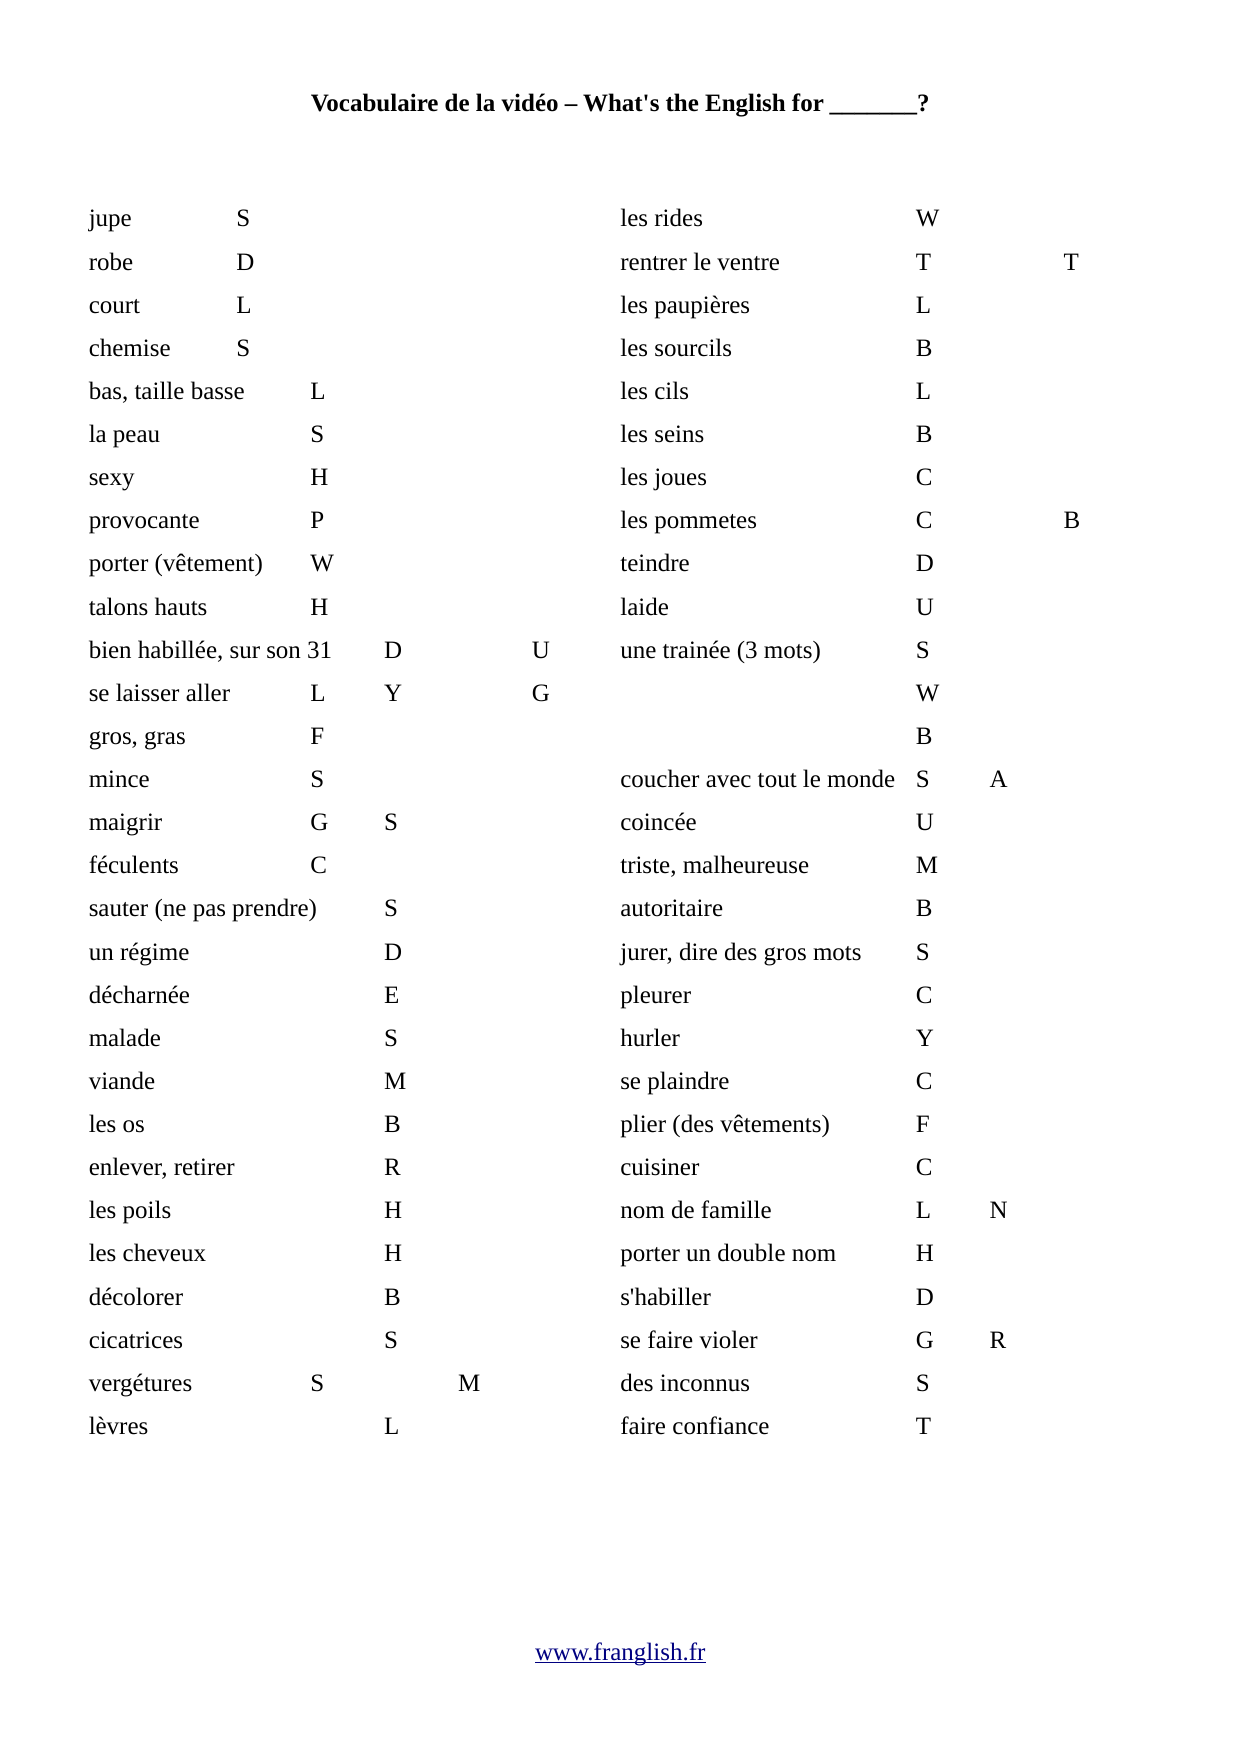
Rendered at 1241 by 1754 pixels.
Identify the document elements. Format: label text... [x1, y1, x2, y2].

text laide U [620, 592, 1152, 620]
text enlever, retirer R [88, 1152, 620, 1181]
text coucher avec tout le monde S A [620, 764, 1152, 793]
text hurler Y [620, 1023, 1152, 1052]
text coincée U [620, 807, 1152, 836]
text mince S [88, 764, 620, 793]
text gros, gras F [88, 721, 620, 750]
text les seins B [620, 419, 1152, 448]
text maigrir G S [88, 807, 620, 836]
text vergétures S M [88, 1368, 620, 1397]
text lèvres L [88, 1411, 620, 1440]
text porter un double nom H [620, 1238, 1152, 1267]
text s'habiller D [620, 1282, 1152, 1310]
text pleurer C [620, 980, 1152, 1008]
text la peau S [88, 419, 620, 448]
text les os B [88, 1109, 620, 1138]
text chemise S [88, 333, 620, 362]
text les rides W [620, 203, 1152, 232]
text décolorer B [88, 1282, 620, 1310]
text une trainée (3 mots) S [620, 635, 1152, 663]
text des inconnus S [620, 1368, 1152, 1397]
text les cils L [620, 376, 1152, 405]
text les pommetes C B [620, 505, 1152, 534]
text les cheveux H [88, 1238, 620, 1267]
text nom de famille L N [620, 1195, 1152, 1224]
text bas, taille basse L [88, 376, 620, 405]
text W B [620, 678, 1152, 750]
text féculents C [88, 850, 620, 879]
text rentrer le ventre T T [620, 247, 1152, 275]
text viande M [88, 1066, 620, 1095]
text provocante P [88, 505, 620, 534]
text malade S [88, 1023, 620, 1052]
text se faire violer G R [620, 1325, 1152, 1353]
text se laisser aller L Y G [88, 678, 620, 707]
text Vocabulaire de la vidéo – What's the English for _______? [88, 88, 1152, 117]
text les paupières L [620, 290, 1152, 318]
text les poils H [88, 1195, 620, 1224]
text court L [88, 290, 620, 318]
text faire confiance T [620, 1411, 1152, 1440]
text teindre D [620, 548, 1152, 577]
text les sourcils B [620, 333, 1152, 362]
text jupe S [88, 203, 620, 232]
text autoritaire B [620, 893, 1152, 922]
text cicatrices S [88, 1325, 620, 1353]
text se plaindre C [620, 1066, 1152, 1095]
text sexy H [88, 462, 620, 491]
text robe D [88, 247, 620, 275]
text triste, malheureuse M [620, 850, 1152, 879]
text les joues C [620, 462, 1152, 491]
text talons hauts H [88, 592, 620, 620]
text jurer, dire des gros mots S [620, 937, 1152, 965]
text bien habillée, sur son 31 D U [88, 635, 620, 663]
text décharnée E [88, 980, 620, 1008]
text cuisiner C [620, 1152, 1152, 1181]
text un régime D [88, 937, 620, 965]
text sauter (ne pas prendre) S [88, 893, 620, 922]
text porter (vêtement) W [88, 548, 620, 577]
text plier (des vêtements) F [620, 1109, 1152, 1138]
